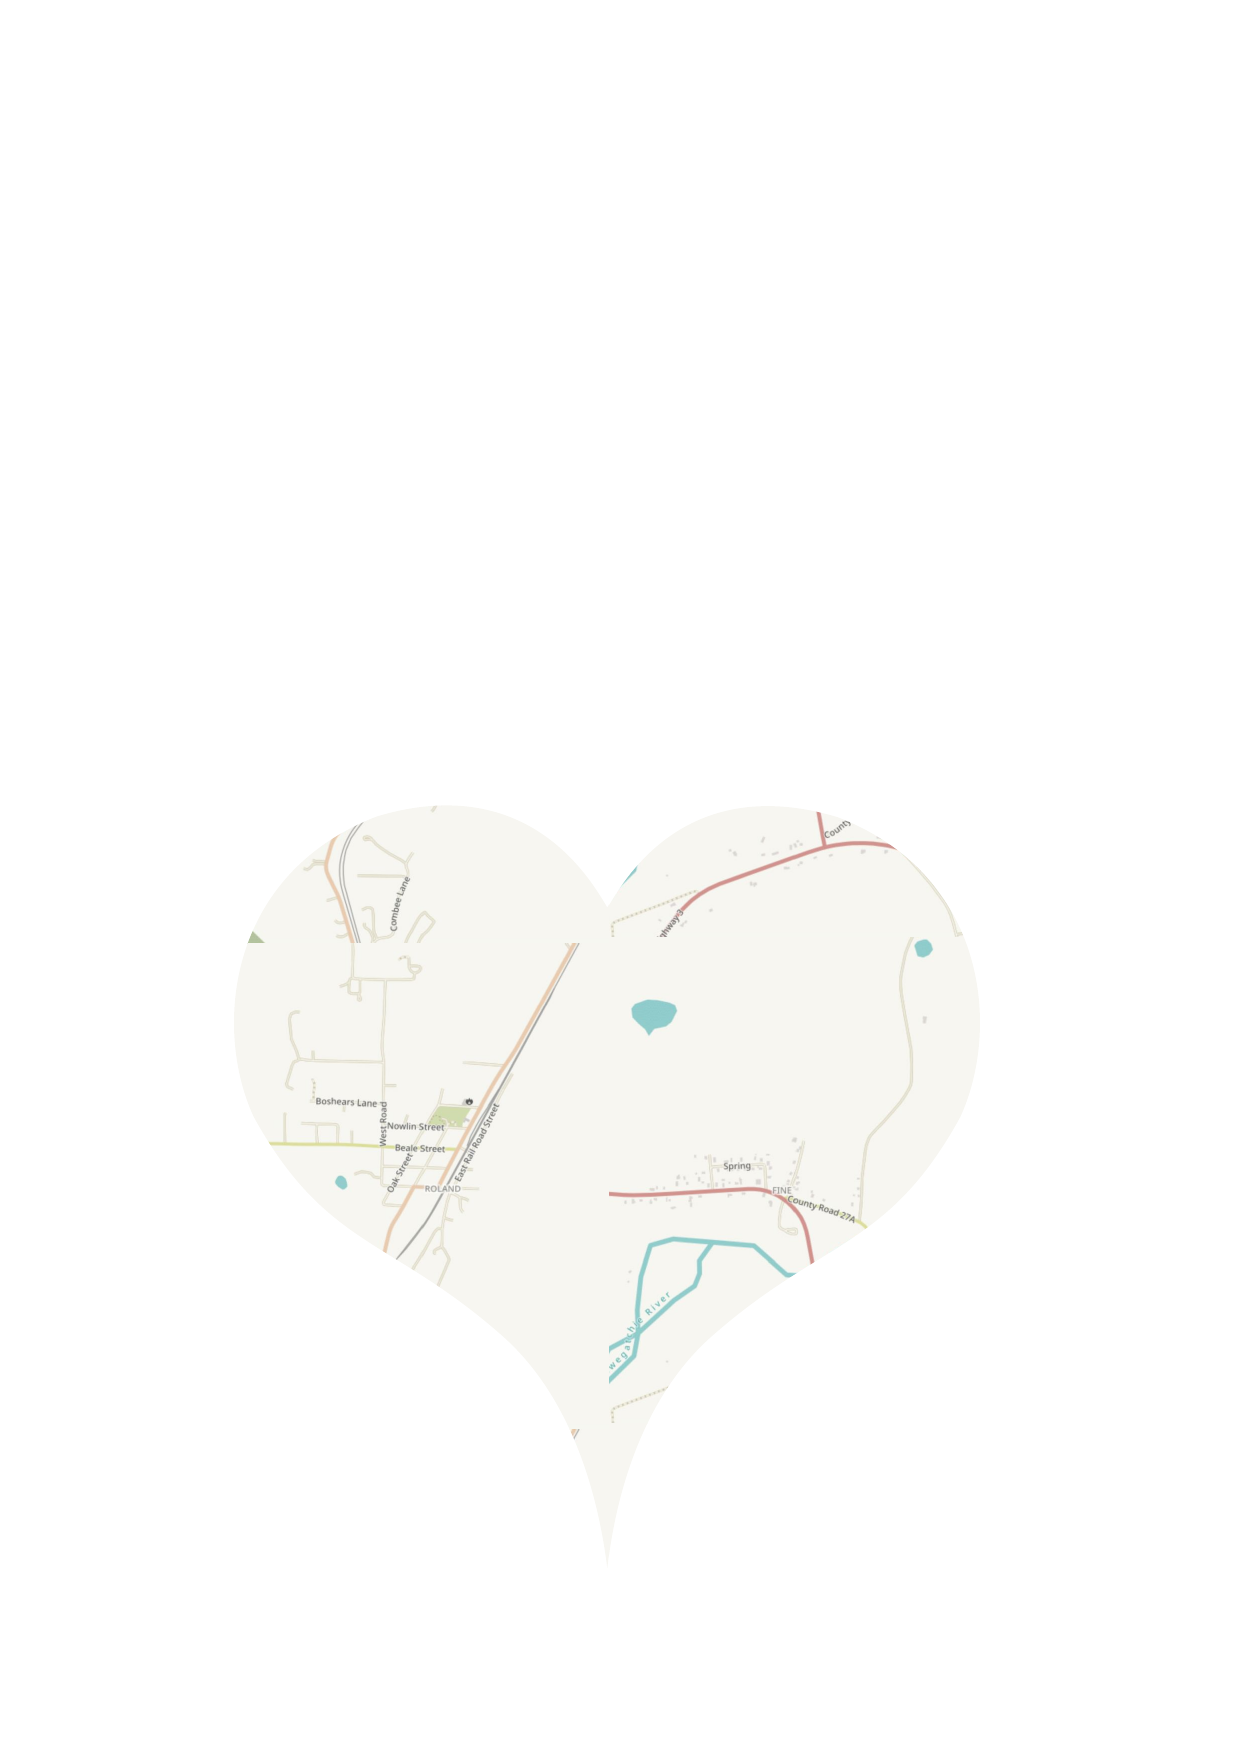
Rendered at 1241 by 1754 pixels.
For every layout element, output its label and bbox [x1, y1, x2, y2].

picture [233, 805, 980, 1569]
